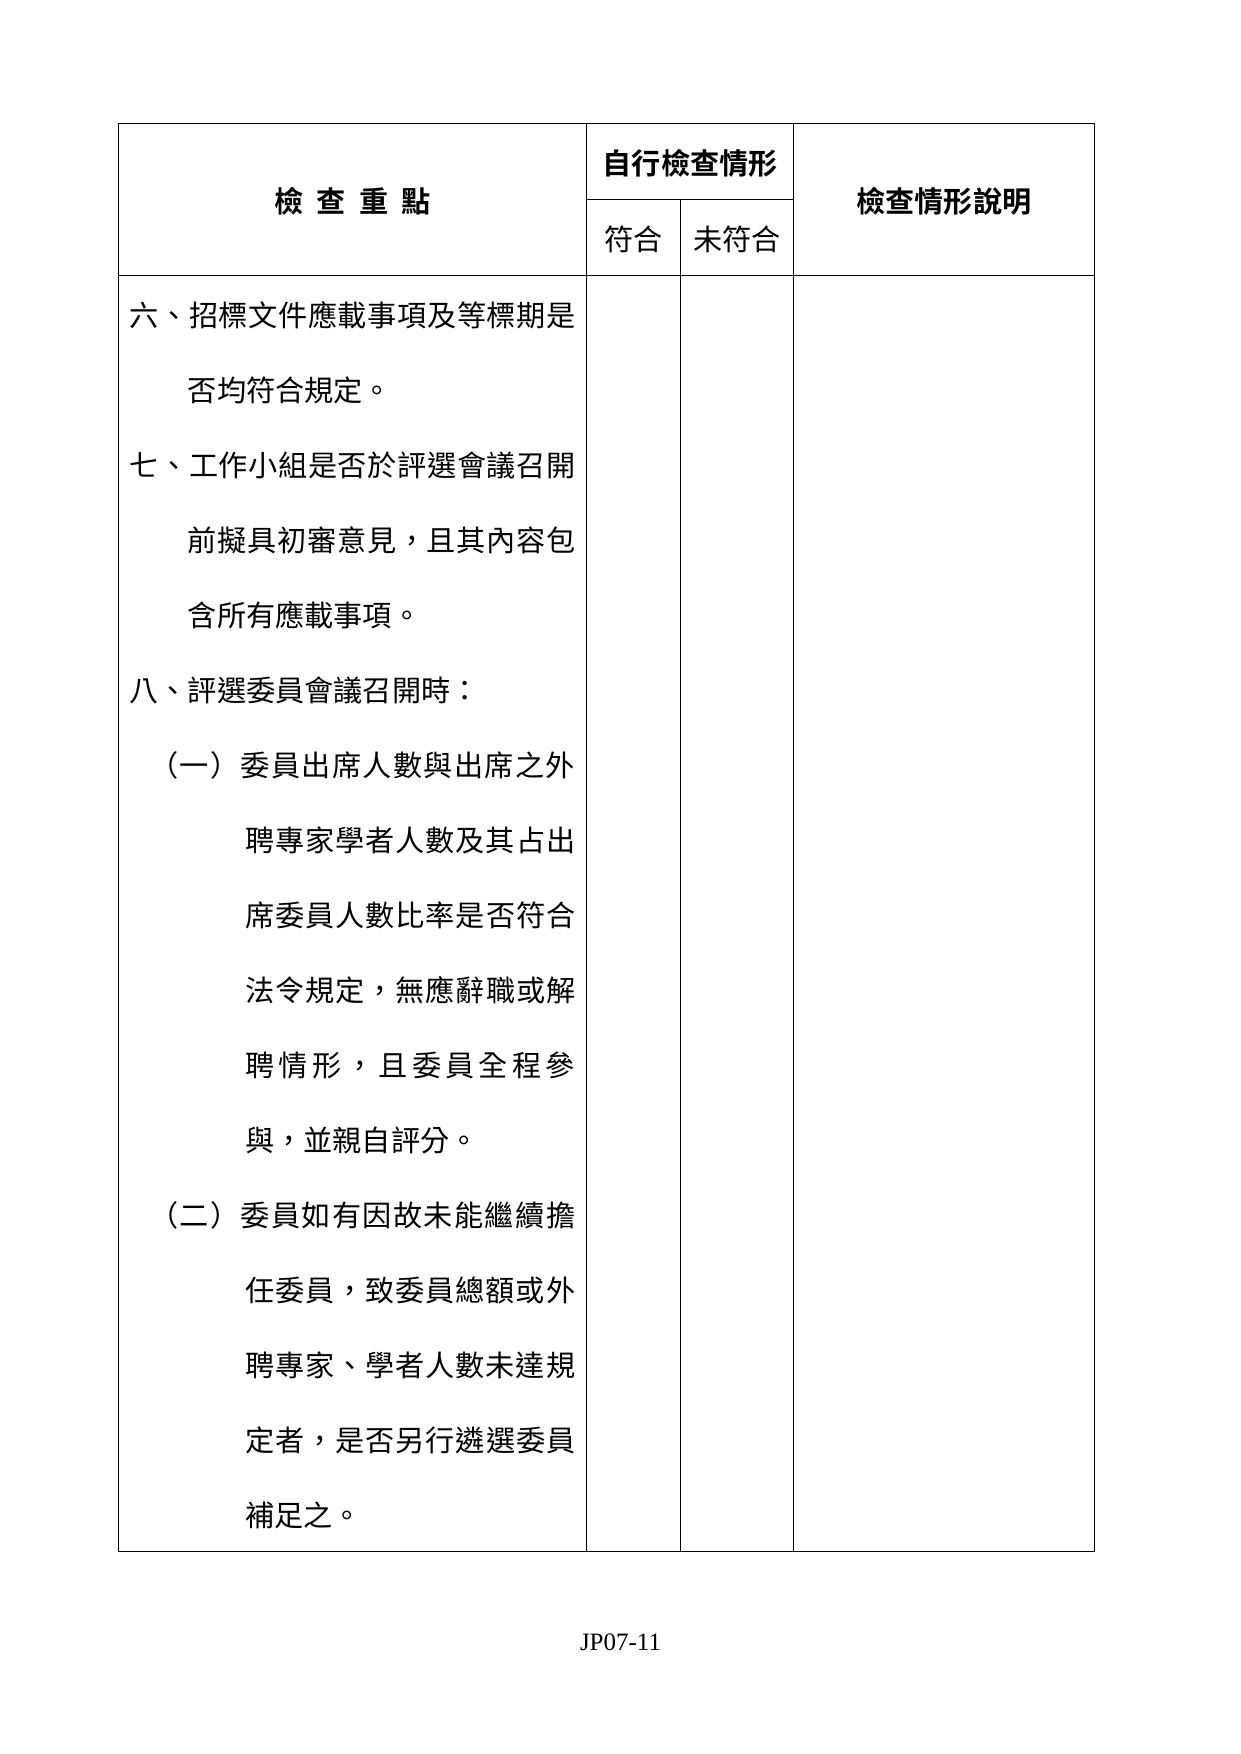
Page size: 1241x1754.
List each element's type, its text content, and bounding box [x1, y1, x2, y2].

table_header 自行檢查情形 [587, 124, 793, 199]
table_header 檢查情形說明 [794, 124, 1094, 275]
table_cell [681, 276, 793, 1551]
table_cell 六、招標文件應載事項及等標期是否均符合規定。 七、工作小組是否於評選會議召開前擬具初審意見，且其內容包含所有應載事項。 八、評選委員會議召開時： （一）委員出席人數與出席之外聘專家學者人數及其占出席委員人數比率是否符合法令規定，無應辭職或解聘情形，且委員全程參與，並親自評分。 （二）委員如有因故未能繼續擔任委員，致委員總額或外聘專家、學者人數未達規定者，是否另行遴選委員補足之。 [119, 276, 586, 1551]
table_cell [794, 276, 1094, 1551]
table_cell 符合 [587, 200, 680, 275]
table_cell [587, 276, 680, 1551]
table_header 檢 查 重 點 [119, 124, 586, 275]
table_cell 未符合 [681, 200, 793, 275]
